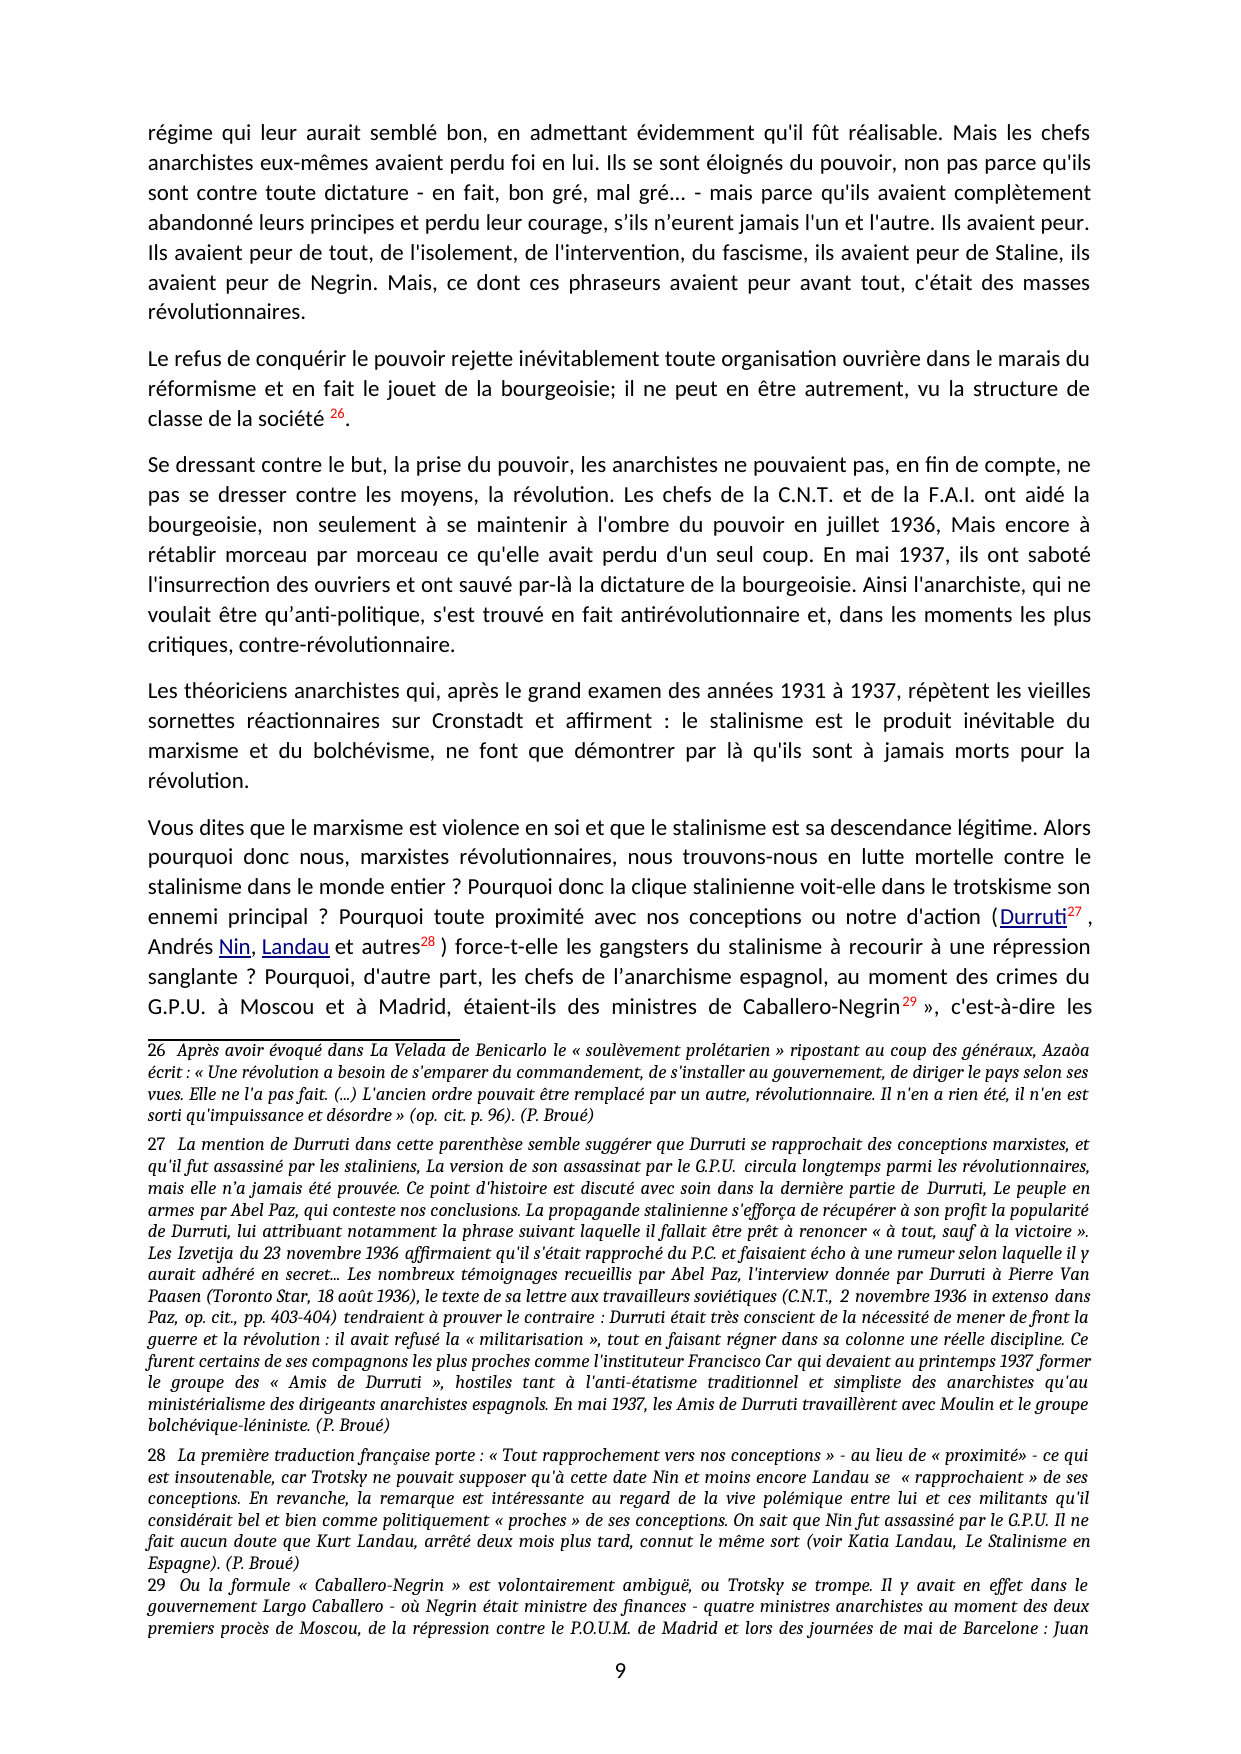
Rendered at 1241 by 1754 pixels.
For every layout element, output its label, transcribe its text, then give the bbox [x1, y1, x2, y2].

text Le refus de conquérir le pouvoir rejette inévitablement toute organisation ouvrière dans le marais du réformisme et en fait le jouet de la bourgeoisie; il ne peut en être autrement, vu la structure de classe de la société . [148, 344, 1093, 432]
text Les théoriciens anarchistes qui, après le grand examen des années 1931 à 1937, répètent les vieilles sornettes réactionnaires sur Cronstadt et affirment : le stalinisme est le produit inévitable du marxisme et du bolchévisme, ne font que démontrer par là qu'ils sont à jamais morts pour la révolution. [148, 676, 1093, 794]
text Après avoir évoqué dans La Velada de Benicarlo le « soulèvement prolétarien » ripostant au coup des généraux, Azaòa écrit : « Une révolution a besoin de s'emparer du commandement, de s'installer au gouvernement, de diriger le pays selon ses vues. Elle ne l'a pas fait. (...) L'ancien ordre pouvait être remplacé par un autre, révolutionnaire. Il n'en a rien été, il n'en est sorti qu'impuissance et désordre » (op. cit. p. 96). (P. Broué) [148, 1040, 1093, 1126]
text Se dressant contre le but, la prise du pouvoir, les anarchistes ne pouvaient pas, en fin de compte, ne pas se dresser contre les moyens, la révolution. Les chefs de la C.N.T. et de la F.A.I. ont aidé la bourgeoisie, non seulement à se maintenir à l'ombre du pouvoir en juillet 1936, Mais encore à rétablir morceau par morceau ce qu'elle avait perdu d'un seul coup. En mai 1937, ils ont saboté l'insurrection des ouvriers et ont sauvé par-là la dictature de la bourgeoisie. Ainsi l'anarchiste, qui ne voulait être qu’anti-politique, s'est trouvé en fait antirévolutionnaire et, dans les moments les plus critiques, contre-révolutionnaire. [148, 450, 1093, 658]
text Vous dites que le marxisme est violence en soi et que le stalinisme est sa descendance légitime. Alors pourquoi donc nous, marxistes révolutionnaires, nous trouvons-nous en lutte mortelle contre le stalinisme dans le monde entier ? Pourquoi donc la clique stalinienne voit-elle dans le trotskisme son ennemi principal ? Pourquoi toute proximité avec nos conceptions ou notre d'action (Durruti , Andrés Nin, Landau et autres ) force-t-elle les gangsters du stalinisme à recourir à une répression sanglante ? Pourquoi, d'autre part, les chefs de l’anarchisme espagnol, au moment des crimes du G.P.U. à Moscou et à Madrid, étaient-ils des ministres de Caballero-Negrin », c'est-à-dire les [148, 813, 1093, 1020]
text régime qui leur aurait semblé bon, en admettant évidemment qu'il fût réalisable. Mais les chefs anarchistes eux-mêmes avaient perdu foi en lui. Ils se sont éloignés du pouvoir, non pas parce qu'ils sont contre toute dictature - en fait, bon gré, mal gré... - mais parce qu'ils avaient complètement abandonné leurs principes et perdu leur courage, s’ils n’eurent jamais l'un et l'autre. Ils avaient peur. Ils avaient peur de tout, de l'isolement, de l'intervention, du fascisme, ils avaient peur de Staline, ils avaient peur de Negrin. Mais, ce dont ces phraseurs avaient peur avant tout, c'était des masses révolutionnaires. [148, 118, 1093, 326]
text Ou la formule « Caballero-Negrin » est volontairement ambiguë, ou Trotsky se trompe. Il y avait en effet dans le gouvernement Largo Caballero - où Negrin était ministre des finances - quatre ministres anarchistes au moment des deux premiers procès de Moscou, de la répression contre le P.O.U.M. de Madrid et lors des journées de mai de Barcelone : Juan [148, 1574, 1093, 1639]
text La première traduction française porte : « Tout rapprochement vers nos conceptions » - au lieu de « proximité» - ce qui est insou­tenable, car Trotsky ne pouvait supposer qu'à cette date Nin et moins encore Landau se « rapprochaient » de ses conceptions. En revanche, la remarque est intéressante au regard de la vive polémique entre lui et ces militants qu'il considérait bel et bien comme politiquement « proches » de ses conceptions. On sait que Nin fut assassiné par le G.P.U. Il ne fait aucun doute que Kurt Landau, arrêté deux mois plus tard, connut le même sort (voir Katia Landau, Le Stalinisme en Espagne). (P. Broué) [148, 1442, 1093, 1574]
text La mention de Durruti dans cette parenthèse semble suggérer que Durruti se rapprochait des conceptions marxistes, et qu'il fut assassiné par les staliniens, La version de son assassinat par le G.P.U. circula longtemps parmi les révolutionnaires, mais elle n’a jamais été prouvée. Ce point d'histoire est discuté avec soin dans la dernière partie de Durruti, Le peuple en armes par Abel Paz, qui conteste nos conclusions. La propagande stalinienne s'efforça de récupérer à son profit la popularité de Durruti, lui attribuant notamment la phrase suivant laquelle il fallait être prêt à renoncer « à tout, sauf à la victoire ». Les Izvetija du 23 novembre 1936 affirmaient qu'il s'était rapproché du P.C. et faisaient écho à une rumeur selon laquelle il y aurait adhéré en secret... Les nombreux témoignages recueillis par Abel Paz, l'interview donnée par Durruti à Pierre Van Paasen (Toronto Star, 18 août 1936), le texte de sa lettre aux travailleurs soviétiques (C.N.T., 2 novembre 1936 in extenso dans Paz, op. cit., pp. 403-404) tendraient à prouver le contraire : Durruti était très conscient de la nécessité de mener de front la guerre et la révolution : il avait refusé la « militarisation », tout en faisant régner dans sa colonne une réelle discipline. Ce furent certains de ses compagnons les plus proches comme l'instituteur Francisco Car­ qui devaient au printemps 1937 former le groupe des « Amis de Durruti », hostiles tant à l'anti-étatisme traditionnel et simpliste des anarchistes qu'au ministérialisme des dirigeants anarchistes espagnols. En mai 1937, les Amis de Durruti travaillèrent avec Moulin et le groupe bolchévique-léniniste. (P. Broué) [148, 1132, 1093, 1436]
